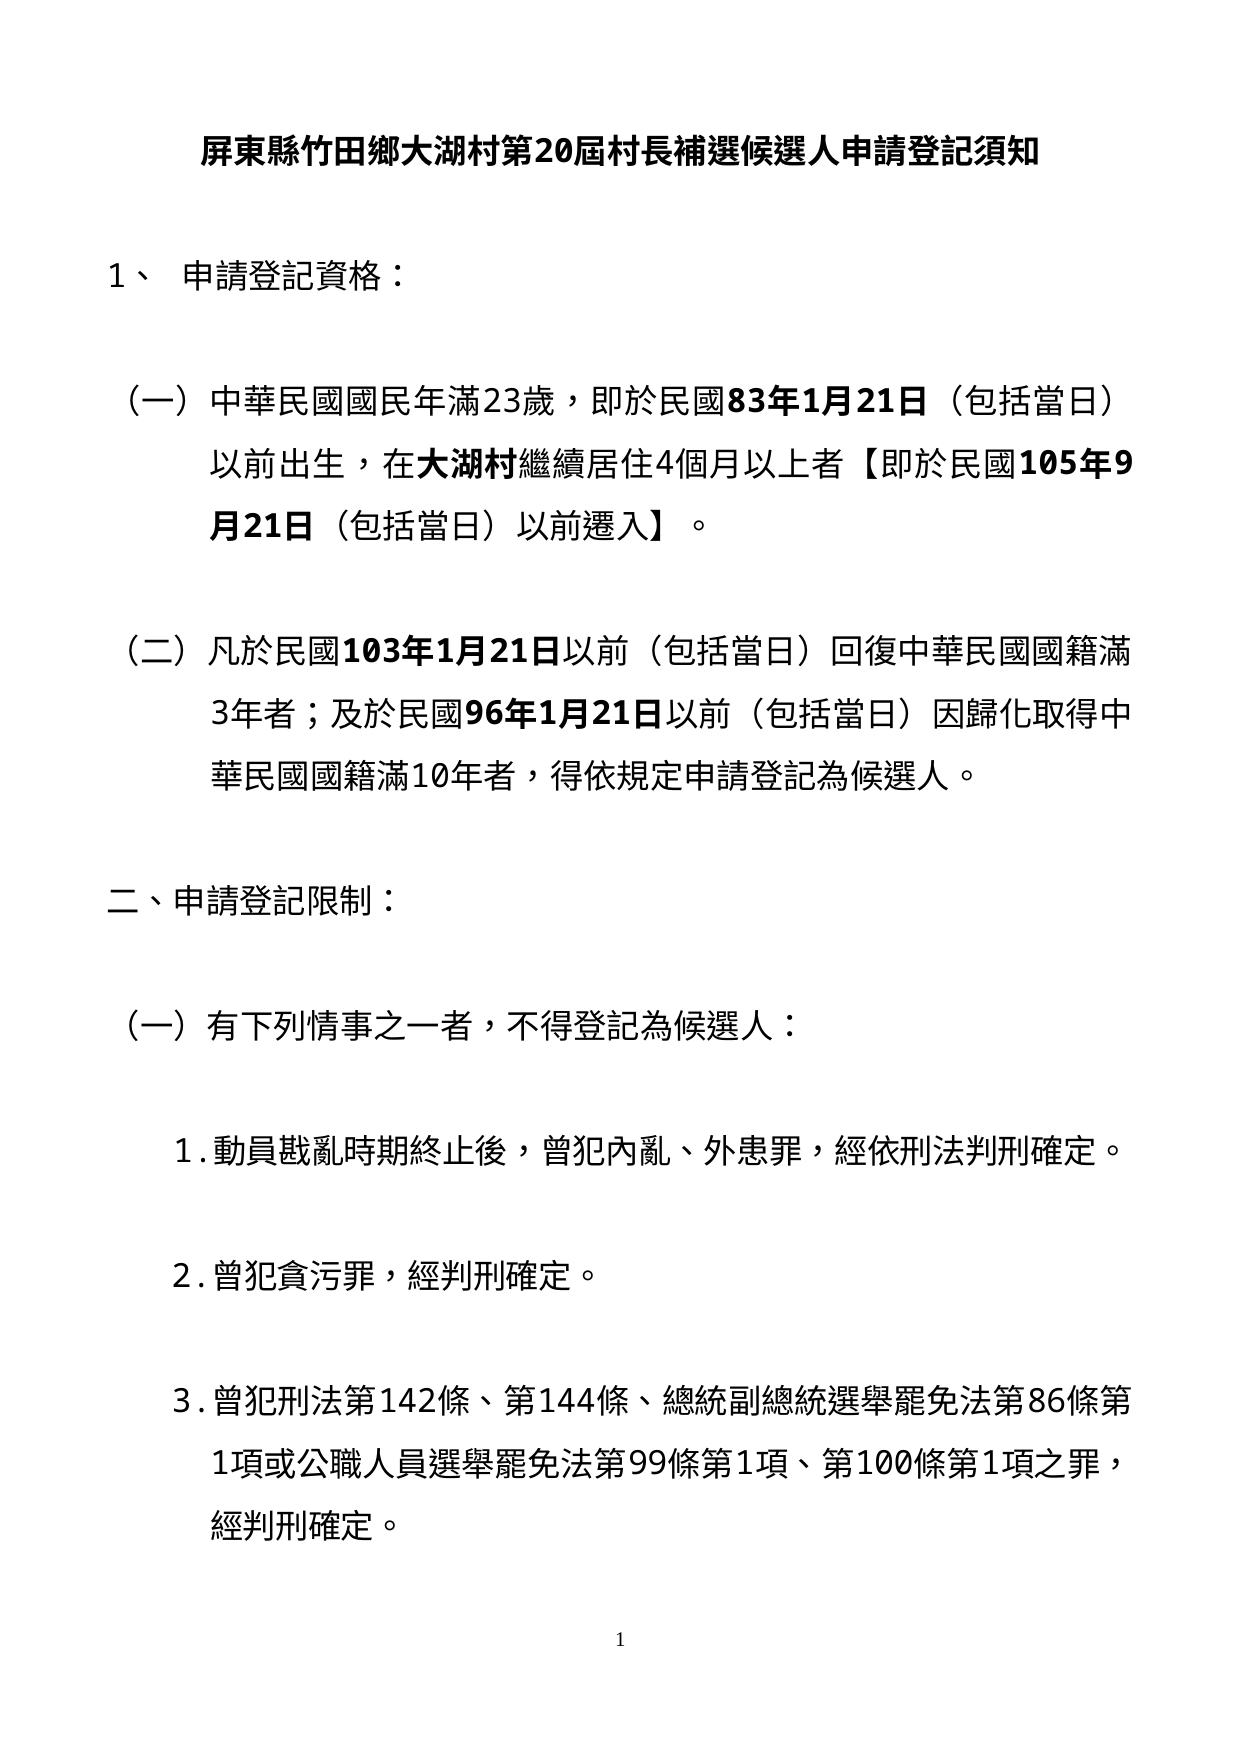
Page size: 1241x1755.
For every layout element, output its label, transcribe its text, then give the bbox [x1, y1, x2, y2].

text 2.曾犯貪污罪，經判刑確定。 [171, 1233, 1134, 1295]
text （一）中華民國國民年滿23歲，即於民國83年1月21日（包括當日）以前出生，在大湖村繼續居住4個月以上者【即於民國105年9月21日（包括當日）以前遷入】。 [108, 358, 1134, 545]
text 1.動員戡亂時期終止後，曾犯內亂、外患罪，經依刑法判刑確定。 [173, 1108, 1134, 1170]
text （二）凡於民國103年1月21日以前（包括當日）回復中華民國國籍滿3年者；及於民國96年1月21日以前（包括當日）因歸化取得中華民國國籍滿10年者，得依規定申請登記為候選人。 [106, 608, 1134, 795]
text （一）有下列情事之一者，不得登記為候選人： [106, 983, 1134, 1045]
text 屏東縣竹田鄉大湖村第20屆村長補選候選人申請登記須知 [106, 108, 1134, 170]
text 3.曾犯刑法第142條、第144條、總統副總統選舉罷免法第86條第1項或公職人員選舉罷免法第99條第1項、第100條第1項之罪，經判刑確定。 [171, 1358, 1134, 1545]
list 申請登記資格： [106, 233, 1134, 295]
text 二、申請登記限制： [106, 858, 1134, 920]
